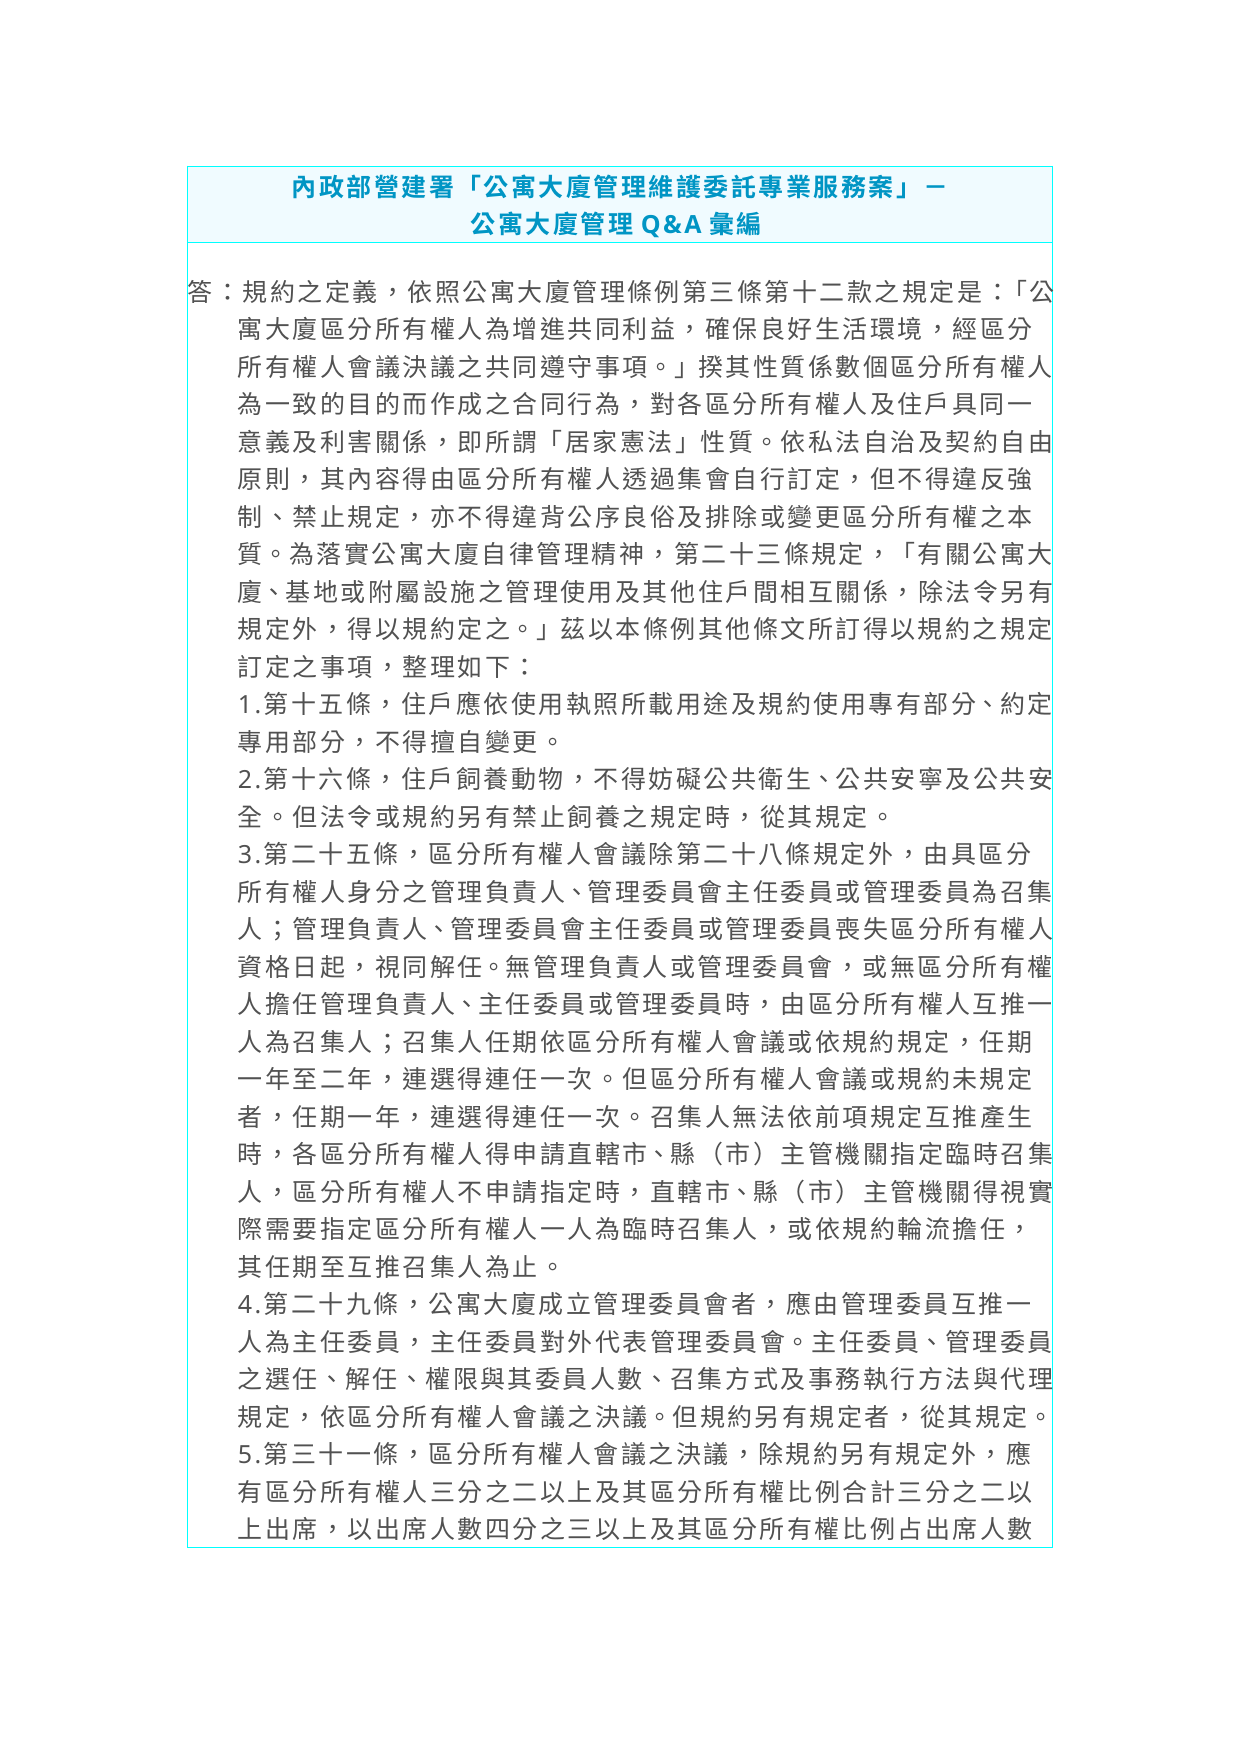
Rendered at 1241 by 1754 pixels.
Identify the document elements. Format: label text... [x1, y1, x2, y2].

table_cell Q1. 第二十七條第三項受託人於受託之區分所有權占全部區分所有權五分之一以上者，或以單一區分所有權計算之人數超過區分所有權人數五分之一者，其超過部分不予計算。是否適用於第二十五條第二項第二款書面請求召集會議額數之計算？ 答：第二十七條第三項係針對委託出席區分所有權人會議之限制，其與第二十五條第二項第二款無關，且後者並無委託代理請求之規定，實質上亦無此必要。 Q2. 第三十一條區分所有權人會議之決議，除規約另有規定外，……之同意行之。公寓大廈召開區分所有權人會議第一次訂定規約時，因為當時規約尚未訂定故無除外之情形得予適用，但對於規約之變更時，規約如有降低出席門檻之規定時，是否會造成規約之不穩定性，有無解決之道。 答：依第五十五條第二項，本條例施行前已取得建造執照之公寓大廈於區分所有權人會議訂定規約前，以第六十條規約範本視為規約，另依第五十六條第二項，規約草約經承受人簽署同意後，於區分所有權人會議訂定規約前，視為規約，故任何情況下，均有規約之規定可供遵循。為維持規約之穩定，可在規約範本或規約草約中訂定較高之修正規約門檻。 Q3. 第二十八條第二項之規定，起造人召集的區分所有權人會議因出席未達定額時應就同一議案重新召集會議，其重新召集會議時，決議之形成是否有第三十二條之適用？又若出席人數已達定額但未獲致決議時，起造人可否再出面召集會議，如其再次召集會議並有獲致決議，則該決議是否會因為召集人不適格而遭致宣告無效或宣告撤銷？ 答：起造人召集的區分所有權人會議因出席未達定額時應就同一議案重新召集會議，其重新召集會議時，決議之形成應可適用第三十二條。原第二十八條立法意旨在於規定起造人重新召集區分所有權人會議之義務，而未規定排除適用第三十二條，若出席人數已達定額但未獲致決議，起造人雖已無義務再次召集，但因依第二十八條第三項，起造人仍為公寓大廈之管理負責人，故起造人若為區分所有權人，依第二十五條第三項，仍具召集區分所有權人會議之合法地位，但如起造人已非屬區分所有權人，則應非屬合法之召集人。 Q4. 第五十五條第一項之規定，本條例施行前已取得建造執照之公寓大廈，其區分所有權人應依第二十五條第四項規定，互推一人為召集人，但第二十五條第四項係指召集人無法互推產生時，申請主管機關指定臨時召集人之規定，兩者規定似有不同，在實務上，應如何執行？同條第二項之規定係以該公寓大廈未訂定規約前以規約範本視為規約，其適用對象係泛指本條例施行前之所有公寓大廈或僅限已有互推召集人但區分所有權人會議尚未召開或已召開之區分所有權人會議尚未對管理委員會組成作成決議者為限。 答：第五十五條第一項包括互推一人為召集人，以及依第二十五條第四項規定，召集人無法依前項規定互推產生時，各區分所有權人得申請直轄市、縣（市）主管機關指定臨時召集人，區分所有權人不申請指定時，直轄市、縣（市）主管機關得視實際需要指定區分所有權人一人為臨時召集人，或依規約輪流擔任，其任期至互推召集人為止。若互推召集人發生爭議，應以直轄市、縣（市）主管機關指定者為準。 第五十五條第二項係泛指本條例施行前之所有公寓大廈，在未訂定規約前以規約範本視為規約，但若未建立管理組織，將無法執行，故實務上應以依第五十五條第一項，申請指定或互推召集人後，方始適用以規約範本視為規約，因即使在未召開第一次區分所有權人會議成立管理委員會或推選管理負責人前，依二十九條第六項規定，合法之召集人係管理負責人，已能執行公寓大廈管理維護事務。 Q5. 第四十七條第一款之規定，區分所有權人會議召集人、起造人或臨時召集人違反召集義務時，應處罰鍰並令其限期履行義務，屆期不召集時，得連續處罰，如召集人等寧願受罰執意不履行召集之義務時，如何之處？可否解除其職務另推召集人抑或主管機關引據行政執行法之規定代履行？ 答：本條例第五十九條、第四十七條明訂區分所有權人會議召集人、起造人或臨時召集人違反第二十五條或第二十八條所定之召集義務，區分所有權人、利害關係人、管理負責人或管理委員會得列舉事實及提出證據，報直轄市、縣（市）主管機關處理，可處新台幣三千元以上一萬五千元以下罰鍰，並得令其限期改善或履行義務職務，屆期不改善，或不履行者，得連續處罰。如召集人等願受罰執意不履行召集之義務時，本條例並無解除其職務另推召集人之規定，因此由原處分之直轄市、縣（市）主管機關依據行政執行法第二條、第二十七條至第二十九條，針對該召集人等之行為義務，委託第三人或指定其他區分所有權人代履行召集義務，並依行政執行法施行細則第三十二條以文書送達義務人，當為可行之方法，將能有效維護區分所有權人之利益。 Q6. 公寓大廈是否必須召集區分所有權人會議，訂定規約？其目的何在？ 答：規約之定義，依照公寓大廈管理條例第三條第十二款之規定是：「公寓大廈區分所有權人為增進共同利益，確保良好生活環境，經區分所有權人會議決議之共同遵守事項。」揆其性質係數個區分所有權人為一致的目的而作成之合同行為，對各區分所有權人及住戶具同一意義及利害關係，即所謂「居家憲法」性質。依私法自治及契約自由原則，其內容得由區分所有權人透過集會自行訂定，但不得違反強制、禁止規定，亦不得違背公序良俗及排除或變更區分所有權之本質。為落實公寓大廈自律管理精神，第二十三條規定，「有關公寓大廈、基地或附屬設施之管理使用及其他住戶間相互關係，除法令另有規定外，得以規約定之。」茲以本條例其他條文所訂得以規約之規定訂定之事項，整理如下： 1.第十五條，住戶應依使用執照所載用途及規約使用專有部分、約定專用部分，不得擅自變更。 2.第十六條，住戶飼養動物，不得妨礙公共衛生、公共安寧及公共安全。但法令或規約另有禁止飼養之規定時，從其規定。 3.第二十五條，區分所有權人會議除第二十八條規定外，由具區分所有權人身分之管理負責人、管理委員會主任委員或管理委員為召集人；管理負責人、管理委員會主任委員或管理委員喪失區分所有權人資格日起，視同解任。無管理負責人或管理委員會，或無區分所有權人擔任管理負責人、主任委員或管理委員時，由區分所有權人互推一人為召集人；召集人任期依區分所有權人會議或依規約規定，任期一年至二年，連選得連任一次。但區分所有權人會議或規約未規定者，任期一年，連選得連任一次。召集人無法依前項規定互推產生時，各區分所有權人得申請直轄市、縣（市）主管機關指定臨時召集人，區分所有權人不申請指定時，直轄市、縣（市）主管機關得視實際需要指定區分所有權人一人為臨時召集人，或依規約輪流擔任，其任期至互推召集人為止。 4.第二十九條，公寓大廈成立管理委員會者，應由管理委員互推一人為主任委員，主任委員對外代表管理委員會。主任委員、管理委員之選任、解任、權限與其委員人數、召集方式及事務執行方法與代理規定，依區分所有權人會議之決議。但規約另有規定者，從其規定。 5.第三十一條，區分所有權人會議之決議，除規約另有規定外，應有區分所有權人三分之二以上及其區分所有權比例合計三分之二以上出席，以出席人數四分之三以上及其區分所有權比例占出席人數區分所有權四分之三以上之同意行之。 Q7. 區分所有權人會議之成員及如何召集開會？請說明之。 答：區分所有權人會議依照公寓大廈管理條例第三條第七款之定義，「指區分所有權人為共同事務及涉及權利義務之有關事項，召集全體區分所有權人所舉行之會議。」另依第二十五條之規定，「區分所有權人會議由全體區分所有權人組成，每年至少應召開定期會議一次。」由於公寓大廈有關規約之訂定及變更，重大修繕或改良，因老舊或天然災害而重建，設定專用使用權以及住戶之強制遷離或區分所有權強制出讓，管理委員會之組織及選任方法等，均須經區分所有權人會議之決議後生效，故區分所有權人會議可稱之為「住家最高意思機構」。 區分所有權人會議應推舉召集人一人來召開會議，該召集人並無代表全體區分所有權人之效力，其職權亦僅限於召集會議而已，簡言之，召集人並無實權。 Q8. 召開區分所有權人會議之要件及會議通知方式有無規定？ 答：區分所有權人會議區分為定期會議及臨時會議兩種。「定期會議每年召開一次。臨時會議具備有下述要件之一時，得隨時召開之：一、發生重大事故有及時處理之必要，經管理負責人或管理委員會請求者。二、經區分所有權人五分之一以上及其區分所有權比例合計五分之一以上，以書面載明召集之目的及理由請求召集者。」公寓大廈管理條例第二十五條之規定。至開會通知之分送，依第三十條之規定，「區分所有權人會議，應由召集人於開會前十日以書面載明開會內容，通知各區分所有權人。但有急迫情事須召開臨時會者，得以公告為之；公告期間不得少於二日。」 Q9. 召集臨時會議，應向何人請求辦理，是否業已修正可以由我們自己來召開？ 答：區分所有權人會議應由召集人召集，並依公寓大廈管理條例第二十五條第二項第二款之規定「經區分所有權人五分之一以上及其區分所有權比例合計五分之一以上，以書面載明召集之目的及理由請求召集。」辦理。 Q10.區分所有權人會議時行使表決權有何特別限制？又未能出席會議時，如何行使表決權？ 答：依照公寓大廈管理條例第二十七條第一、二項之規定，「各專有部分之區分所有權人有一表決權。數人共有一專有部分者，該表決權應推由一人行使。區分所有權人會議之出席人數與表決權之計算，於任一區分所有權人之區分所有權占全部區分所有權五分之一以上者，或任一區分所有權人所有之專有部分之個數超過全部專有部分個數總合之五分之一以上者，其超過部分不予計算。」表決權之計算，採出席人數及區分所有權比例合計。但為期保護佔有比例較少的區分所有權人之權益，故規定一區分所有權人之區分所有權占全部區分所有權五分之一以上者，其超過部分不予計算；或住一區分所有權人所有之專有部分之個數超過全部專有部分個數總合之五分之一以上者，其超過部分亦不予計算。同時顧及區分所有權人因事不克參加會議，故允許書面委託他人代理出席。 Q11.公寓大廈區分所有權人會議決議之規約，其決議事項較都市計劃法、建築法等法令所容許條件，採更嚴格標準者，是否「抵觸」無效。 答：依公寓大廈管理條例第二十三條及第二十四條規定，公寓大廈全體區分所有權人基於公寓大廈區分所有權人間共同利益固得透過區分所有權人會議決議之規約訂定方式，訂定有關公寓大廈專有部分之使用或處分(參照最高法院三十年上字第一二一號判例意旨)。惟查「權利之行使，不得違反公共利益，或以損害他人為主要目的。」民法第一百四十八條第一項定有明文；復查都市計畫地區或區域計畫地區內各使用分區之劃定及使用管制，係為考量該地區人民之公共利益所為之規劃(都市計畫法第三條、第三十二條、區域計畫法第三條及第十五條規定意旨)，對各該土地所有權人而言，其依都市計畫法、區域計畫法及建築法等相關規定之容許條件下建築使用土地及建築改良物，固為法律賦予之權利，就考量該地區人民之公共利益而言，亦係以公法對於該土地所有權人所予以之限制。復查「權利之行使，是否以損害他人為主要目的，應就權利人因權利行使所能取之利益，與他人及國家社會因其權利行使所受之損失，比較衡量以定。倘其權利之行使，自己所得利益極少而他人及國家所受之損失甚大者，非不得視為以損害他人為主要目的。」為最高法院七十一年臺上字第七三七號判例意旨所揭示：是以，公寓大廈規約，係屬私權契約之一種，其內容自不得採較都市計畫法、區域計畫法或建築法令所容許條件更嚴格之標準，但其約定內容所涉私人利益大於公共利益者，基於契約自治原則，尚無不可。 Q12.問卷可否代替區分所有權人會議決議。 答：有關區分所有權人會議之決議程序及相關規定，公寓大廈管理條例（以下簡稱條例）第三十一條及第三十二條業已明文規定，故以問卷或決選單方式寄發各區分所有權人抉擇並回收之方式，並不符前揭條例規定。 Q13.無召集人之區分所有權人會議之效力。 答：「無召集權人所召集之會議，所為決議當然無效，係自始確定不生效力，無待法院撤銷。最高法院二十八年上字第1911號著有判例，可資參照。」故區分所有權人會議之召集人未依本條例第二十五條規定產生者，其區分所有權人會議之決議，自不生效力。 Q14.公寓大廈區分所有權人未達三人，如何推動管理維護事務。 答：依會議規範三人以上方能開會，故區分所有權人未達三人，自無本條例規定召開區分所有權人會議之適用，如建築物屬同一權利主體，其區分所有權人未達三人，自無條例之適用，其管理維護事務，宜逕依民法合意為之。 Q15.區分所權人死亡該如何行使其區分所有權人會議之權利。 答：區分所權人死亡，因故尚未由繼承人辦理登記，承租人如代理出席區分所有權人會議，應請該承租人持有法定繼承人之委託書行使權利。 Q16.區分所有權人會議之主持人應由誰擔任。 答：區分所有權人會議之主持人於本條例係以主席稱之，該主席之資格，本條例並無規定，有關主持人之產生，應參考會議規範第十五條「除各該會議另有規定外，應由出席人於會議開始時推選」規定推選。 Q17.當任一區分所有權人之區分所有權人數超過1/5以上時，其區分所有權人會議之出席人數與表決權之計算應如何辦理。 答：區分所有權人會議之出席人數與表決權之計算，於任一區分所有權人之區分所有權占全部區分所有權五分之一以上者，或任一區分所有權人所有之專有部分之個數超過全部專有部分個數總合之五分之一以上者，其超過部分不予計算。 Q18.區分所有權人委託他人出席區分所有權人會議時，委託書之授權範圍及其提出期限有無限制。 答：本條例對於受託人，依第二十七條第三項規定，受託人於受託之區分所有權占全部區分所有權五分之一以上者，或以單一區分所有權計算之人數超過區分所有權人數五分之一者，其超過部分不予計算。又委託書內容是否應記載授權範圍，參酌民法第五百三十二條規定，委任人得概括委任或得指定一項或數項事務為特別委任，故委託事項應於委託書應可記載授權範圍。至有關委託書可否事後為之，按委託書係有無受託行使權利之依據及證明，似不得於事後補正。 Q19.召集人未履行義務之處理。 答：按區分所有權人會議召集人任期一至二年，連選得連任一次，但區分所有權人會議或規約未規定者，任期一年，連選得連任一次；為公寓大廈管理條例第廿五條所明文，是召集人任期未屆前，應依前開條例規定執行區分所有權人會議召集義務，若否，他區分所有權人、利害關係人、管理負責人或管理委員會得列舉及提出證據，報請直轄市、縣(市)主管機關處理，前開條例第五十九條亦有明文，請依前開規定辦理。 Q20.僅有土地所有權者可否出席區分所有權人會議？ 答：僅有土地所有權而無區分所有建築物所有權者，顯非該區分所有建築物之區分所有權人，自無參與該區分所有權人會議表決之權利，如涉及私權爭執，宜循司法途徑解決。 Q21.公寓大廈區分所有權人會議決議可否限制專有部分之營業時間？ 答：專有部分之營業時間，除法律另有限制外，得自由使用，並排除他人干涉。 Q22.關於公寓大廈區分所有權人會議原召集人任期屆滿，及備位為管理負責人的資格？ 答：區分所有權人會議召集人其任期屆滿未再選任時，自當解任。至於互推之召集人依條例第29條第6項規定為管理負責人，其於任期屆滿前，如公寓大廈仍未成立管理委員會或推選管理負責人，該召集人於任期屆滿後，方符合條例第25條第3項所稱無管理負責人或管理委員會之規定，始得由區分所有權人依條例施行細則第7條規定重新互推一人為召集人。 Q23.公寓大廈重大修繕或改良標準為合？ 答：有關「重大」或「一般」修繕、維護及改良之認定，應依區分所有權人會議為之，如認定產生異議，亦應於區分所有權人會議中議決。 Q24.區分所有權人會議召集人可否委託他人代理？ 答：條例並無區分所有權人會議召集人得委託之規定，其會議召集人之資格，仍應依上開條例第25條第3項規定。 Q25.公寓大廈於管理負責人推選或管理委員會成立後，其區分所有權人會議召集人由原互推之召集人或具區分所有權人身分之管理負責人、管理委員會主任委員或管理委員擔任之疑義？ 答：無管理負責人或管理委員會，或無區分所有權人擔任管理負責人、主任委員或管理委員時，始由區分所有權人互推一人為召集人。因此，公寓大廈未推選管理負責人或成立管理委員會前，雖已互推產生召集人，於管理負責人推選或管理委員會成立後，其管理負責人、管理委員會主任委員或管理委員，如具有區分所有權人身分，自應由其擔任召集人，召開區分所有權人會議。 Q26.公寓大廈管理條例第27條第3項規定之超過部分如何取捨？ 答：受託人受區分所有權人委託出席區分所有權人會議，其受託表決之比例及人數，條文第27條第3項已有限制。至關受託人受不同意見之區分所有權人委託時，其受託之區分所有權占全部區分所有權五分之一以上或以單一區分所有權計算之人數超過區分所有權人數五分之一者，該表決之「超過部分」，當依上開條文規定不予計算。如何取捨「超過部分」，涉受託人如何行使委託人之權利問題，係屬私權，如受託人與委託人間因取捨後產生爭議，宜循司法途徑解決。 Q27.信託關係之受託人已登記為所有權人，該受託人於區分所有權人會議有無表決權？ 答：一、按「稱信託者，謂委託人將財產權移轉或為其他處分，使受託人依信託本旨，為受益人之利益或為特定之目的，管理或處分信託財產之關係。」、「受託人應依信託本旨，以善良管理人之注意，處理信託事務。」分別為信託法第1條、第22條所明定，信託係以當事人間之信託關係為基礎，受託人既係基於信賴關係管理他人之財產，自須依信託行為所定意旨，積極實現信託之目的。 二、是信託關係之受託人已登記為所有權人，該受託人於區分所有權人會議中，自應與一般所有權人相同，有其表決權。至其表決權行使及計算，依條例第27條規定辦理。 Q28.公寓大廈召開區分所有權人會議，其區分所有權人為法人時，出席會議及選任管理委員之疑義？ 答：一、是關於公寓大廈區分所有權人為法人時，其選任管理委員，依規約之規定，未規定者依區分所有權人會議之決議，至於管理委員之任期及連任次數自有條例第29條第3項規定之限制，不因具法人之身分而有所區別。 二、「按公司為法人一種，並無自然實體，應指派代表人行使權利。」，故法人應指派代表人出席會議行使其權利，至於代表人人數及職權之行使，本條例未有明文，按條例第1條第2項規定，適用民法及公司法等其他相關法令規定辦理。 Q29.區分所有權人會議委託出席之總人數，是否不得超過全體區分所有權人人數之五分之一？ 答：查條例僅對受託人受託之比例及人數設有限制，對於委託人之總人數並無限制。 Q30.公寓大廈起造人為數人，如何互推ㄧ人為召集人？ 答：起造人為數人時，應互推一人為召集人，該互推方式條例並無明文，且施行細則第8條亦無適用之規定，其互推宜合意為之。 Q31.公寓大廈區分所有權人問卷方式可否視為區分所有權人會議決議？ 答：以問卷或決選單方式寄發各區分所有權人抉擇並回收方式代替區分所有權人會議之決議乙節，並不符合條例第30～34條之規定。 Q32.就同一議案重新召集區分所有權人會議時，應否踐行公寓大廈管理條例第30條第1項之規定？ 答：公寓大廈管理條例第30條其立法意旨係為確保召集人於召開區分所有權人會議時，應善盡開會通告之義務，故就同一議案重新召集區分所有權人會議時，仍有條第例30條之適用。 Q33.區分所有權人會議之議案經主席裁示鼓掌通過，所提建議案是否生效？ 答：未規定區分所有權人會議之決議表決方式，惟參照會議規範第55條規定，表決方式分為舉手表決（或以機械表決）、起立表決、正反兩方分立表決、唱名表決、投票表決五種，並未包括「鼓掌通過」此方式。另會議規範第60條第1項所稱之無異議認可，係指就例行性事件或無爭論問題（參該項第1款至第4款規定），得由主席徵詢全體出席人之意見，如無異議，即為認可，如有異議，仍應提付討論及表決；至於同條第2項雖規定「第58條所定以獲參加表決之多數為可決之議案，得比照前項規定以徵詢無異議方式行之，......」，惟同項但書亦規定主動議（如本案住戶規約之訂定動議）及修正動議仍不得以無異議認可之方式行之。是有關區分所有權人會議針對規約之修訂，仍應有區分所有權人明確意思之表示行為，僅以鼓掌方式通過議案，因無從知悉何人贊同、何人反對之意思，似為不妥。 Q34.關於函詢公寓大廈管理條例第31條區分所有權人會議決議，其規約自訂決議人數有無限制？ 答：一、公寓大廈管理條例第31條，其立法意旨係區分所有權人會議決議除條例規定之決議條件外，基於「社區自治」之精神，得於規約另為不同之規定，該條文尚無最低門檻之限制。況且公寓大廈自得依其需要，透過區分所有權人會議決議，於規約中制定較條例嚴格或寬鬆之決議條件。 二、另按條例第3條第12款規定，公寓大廈區分所有權人為增進共同利益，確保良好生活環境，經區分所有權人會議決議之共同遵守事項，其內容不得牴觸都市計畫法及建築法令等法令規定，牴觸者無效。 Q35.公寓大廈頂層或其他樓層其中一戶因法拍無人居住致未簽署同意書，其區分所有權人會議決議於頂層或該樓層設置無線電台基地台之效力？ 答：條例第33條第2款所明定，該條文依其規定意旨，係對區分所有權人會議決議之限制，以保障頂層或其他樓層區分所有權人之權益，且該條文並無因法拍而排除適用之規定，故旨揭區分所有權人會議決議於頂層或其他樓層設置無線電台基地台，未取得頂層或該樓層區分所有權人同意時，不生效力。 Q36.受託出席區分所有權人會議，可否再委託給第三人？ 答：受託人於受託時，其受託之比例及人數即受條例第27條規定之限制，倘受託人將超過部份以再委託給第三人之方式，而納入出席及表決權之計算，已違反第27條限制其受託比例及人數規定之意旨，故受託人不得再委託給第三人。 Q37.區分所有權人會議得否限制區分所有權人行使表決權？ 答：區分所有權人表決權行使，依條例第27條規定辦理。又上開條文並無「除規約或區分所有權人會議另有規定外」之例外規定，是不得經由規約或區分所有權人會議決議加以限制。 Q38.國民住宅社區回歸公寓大廈管理機制過程中，原國宅社區管理組織之主任委員可否擔任區分所有權人會議召集人？ 答：原國宅社區管理組織，係依「國民住宅社區管理維護辦法」第6條規定所成立，非屬依公寓大廈管理條例有關規定成立之管理組織，其管理負責人、管理委員會主任委員或管理委員自無法依公寓大廈管理條例第25條第3項規定擔任召集人，惟區分所有權人得依同條文後段規定互推一人為召集人，召開區分所有權人會議，成立管理委員會或推選管理負責人。 Q39.就同一議案重新召集區分所有權人會議時，其與第一次會議所須最少間隔時間？ 答：條例第32條第1項立法目的係為避免區分所有權人會議第一次會議未獲致決議、出席之人數或比例未達條例第31條定額時， 由召集人就同一議案重新召集會議，使區分所有權人有再次參與會議之機會，並以降低出席、同意之人數及比例之門檻方式作成決議，俾利管理維護事務之執行，故條例第32條所稱就同一議案重新召集會議，自當於第一次會議結束後，始得進行會議召集之程序。條例第30條第1項規定開會「通知」或「公告」之程序，應於第一次會議結束後始得進行。 [188, 243, 1052, 1547]
table_header 內政部營建署「公寓大廈管理維護委託專業服務案」－ 公寓大廈管理Q&A彙編 [188, 167, 1052, 242]
